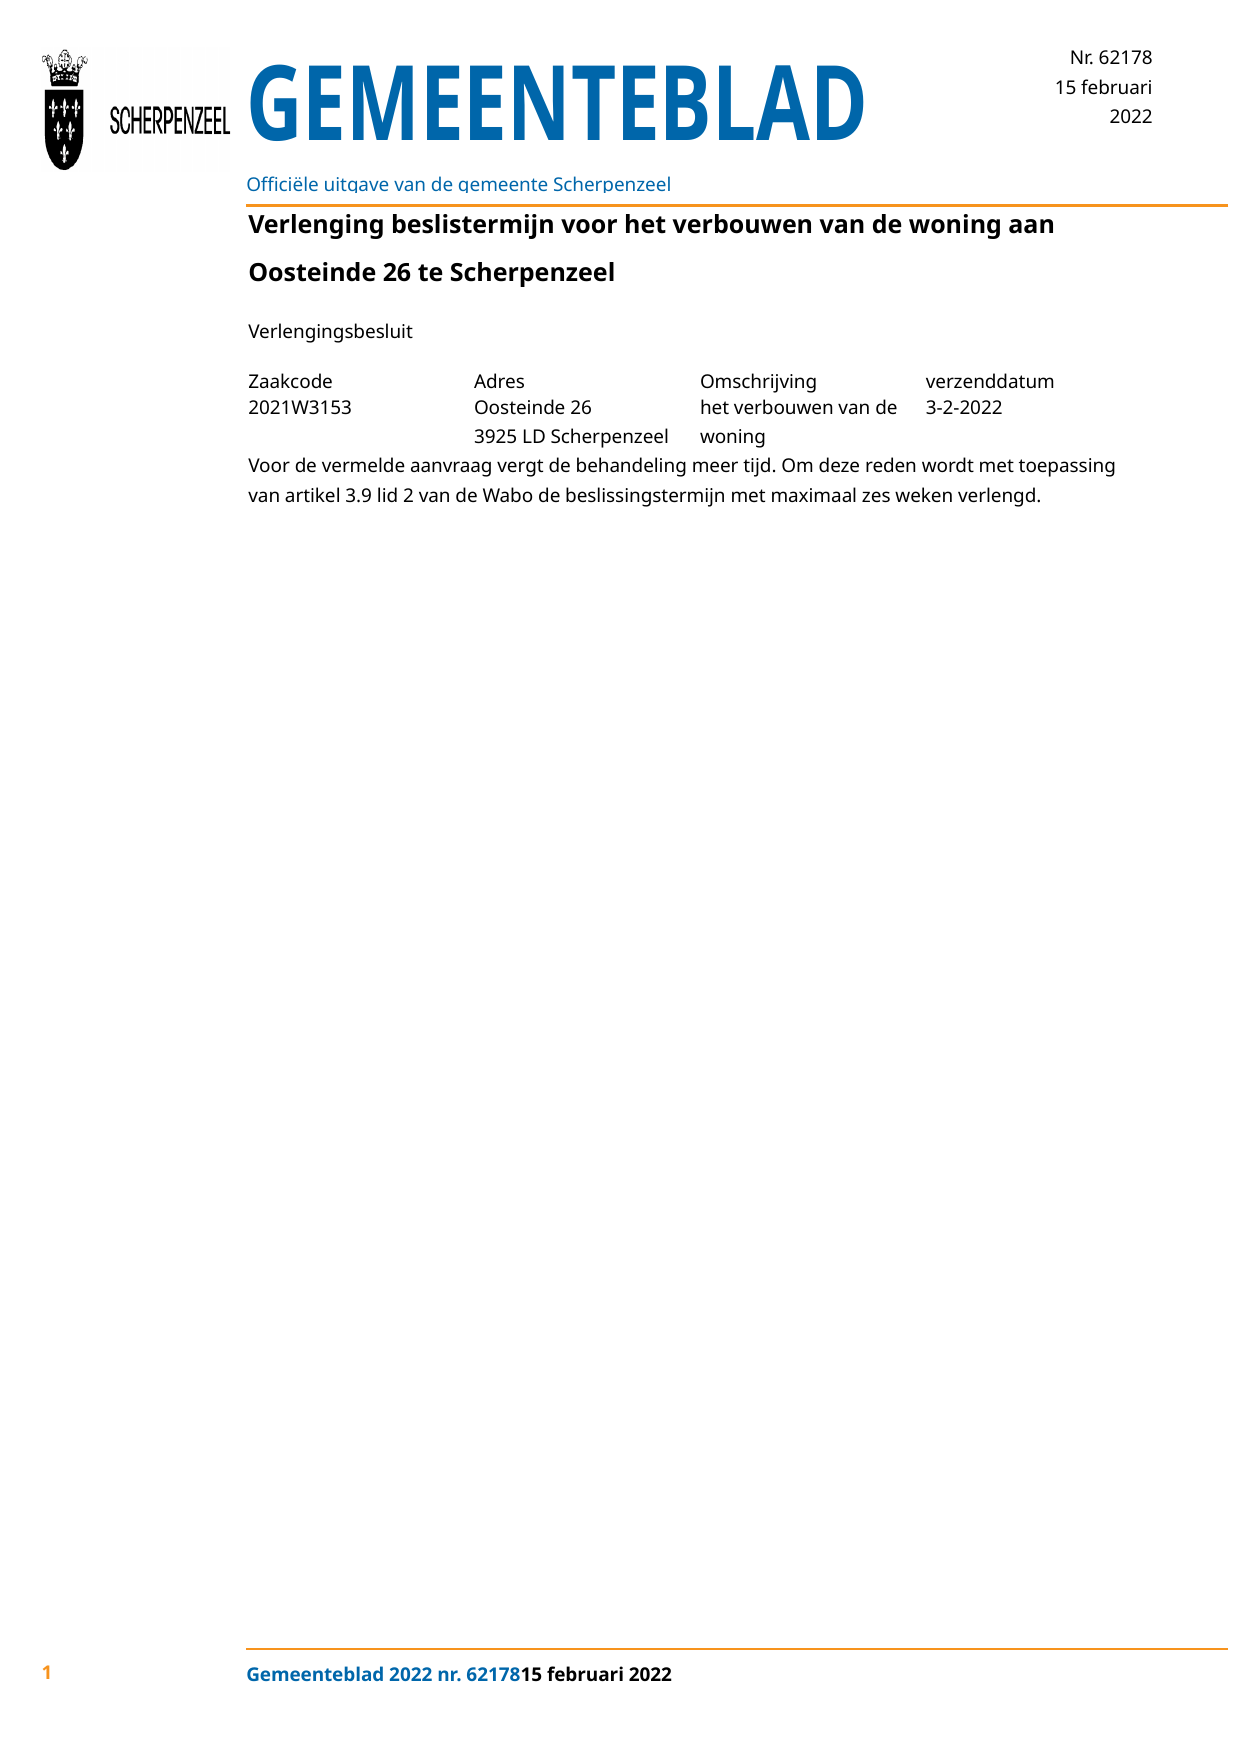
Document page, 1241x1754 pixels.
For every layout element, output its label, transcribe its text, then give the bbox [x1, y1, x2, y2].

table_header verzenddatum [926, 369, 1152, 394]
table_header Zaakcode [248, 369, 474, 394]
text Verlengingsbesluit [248, 318, 1152, 344]
table_header Omschrijving [700, 369, 926, 394]
picture [41, 47, 231, 172]
text Voor de vermelde aanvraag vergt de behandeling meer tijd. Om deze reden wordt met toepassing van artikel 3.9 lid 2 van de Wabo de beslissingstermijn met maximaal zes weken verlengd. [248, 453, 1152, 508]
table_cell 3-2-2022 [926, 394, 1152, 449]
table_cell het verbouwen van de woning [700, 394, 926, 449]
table_header Adres [474, 369, 700, 394]
table_cell Oosteinde 26 3925 LD Scherpenzeel [474, 394, 700, 449]
text Verlenging beslistermijn voor het verbouwen van de woning aan Oosteinde 26 te Scherpenzeel [248, 207, 1152, 288]
table_cell 2021W3153 [248, 394, 474, 449]
